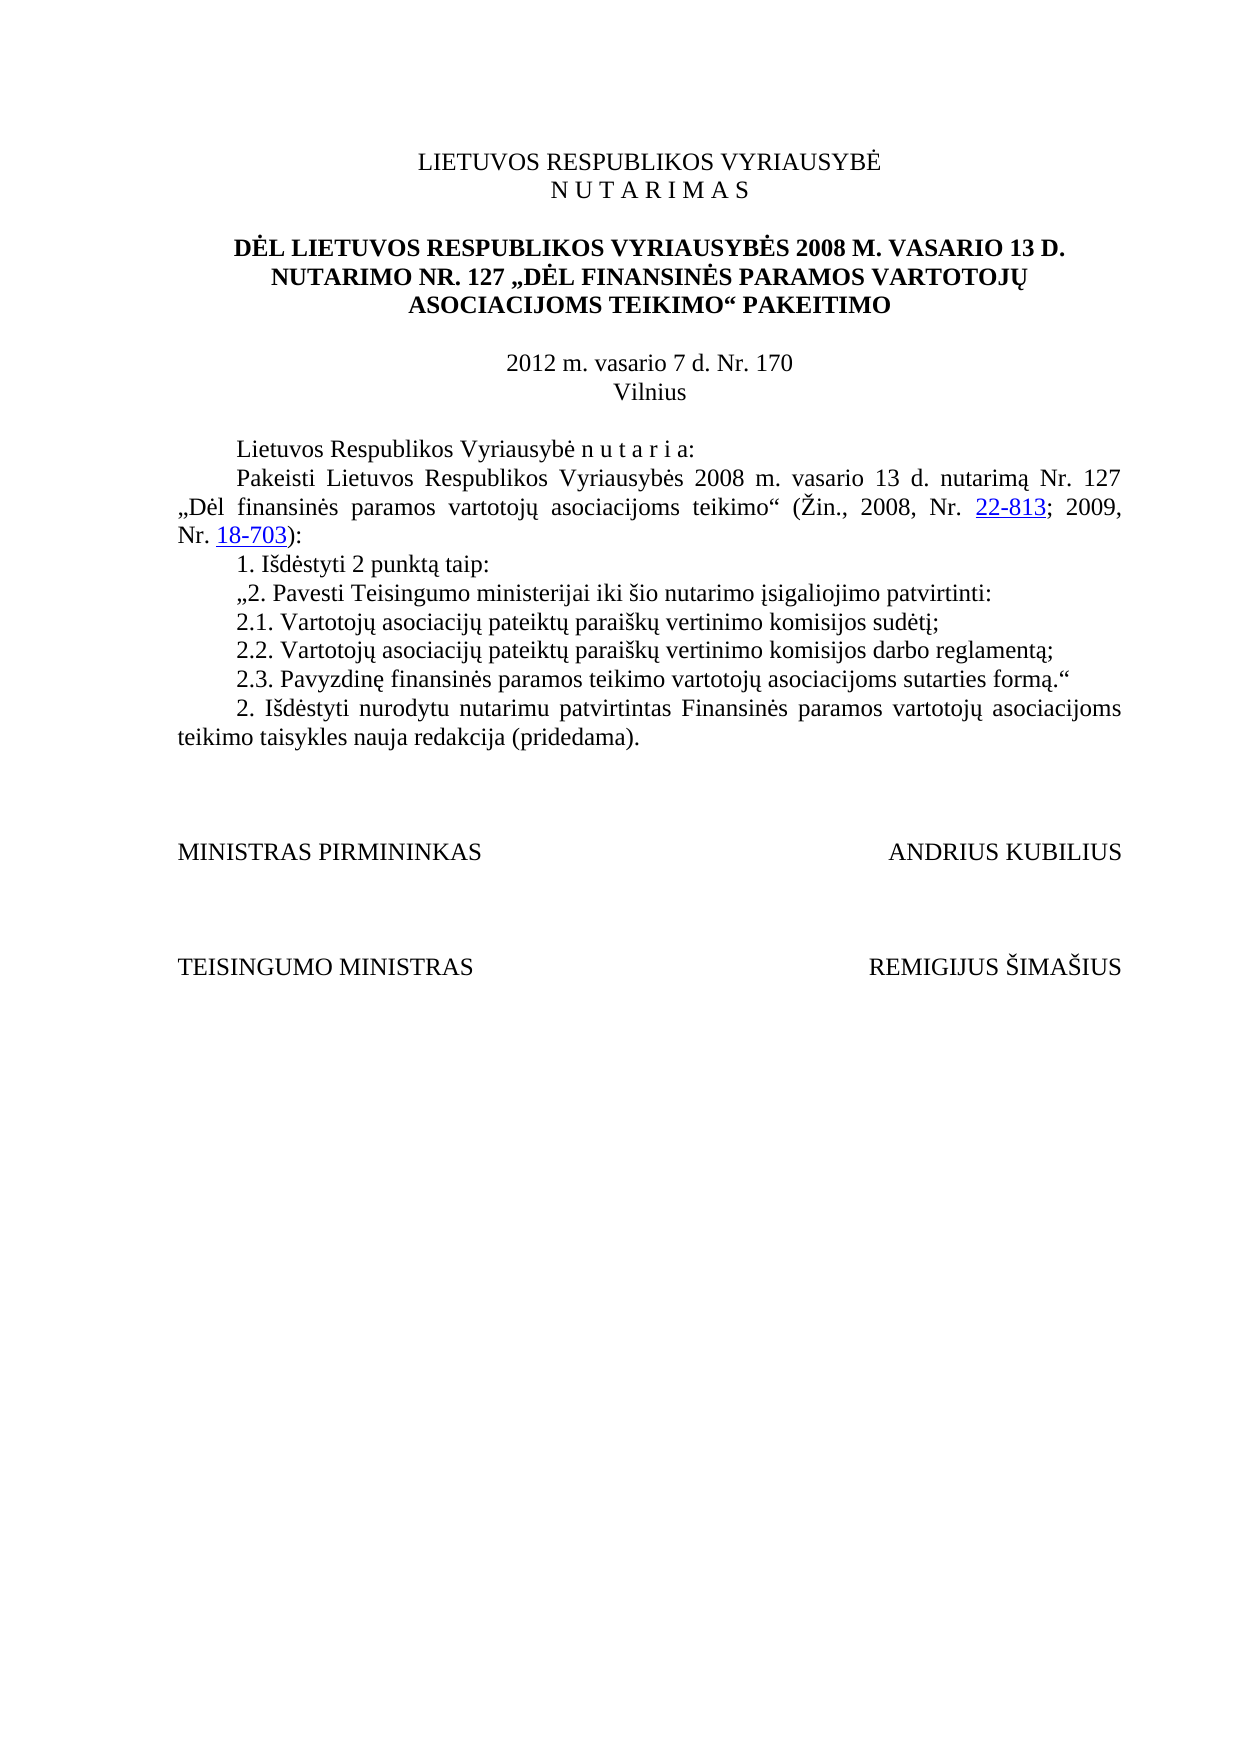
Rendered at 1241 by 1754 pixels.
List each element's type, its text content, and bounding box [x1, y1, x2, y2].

text DĖL LIETUVOS RESPUBLIKOS VYRIAUSYBĖS 2008 M. VASARIO 13 D. NUTARIMO NR. 127 „DĖL FINANSINĖS PARAMOS VARTOTOJŲ ASOCIACIJOMS TEIKIMO“ PAKEITIMO [177, 233, 1122, 319]
text 2.2. Vartotojų asociacijų pateiktų paraiškų vertinimo komisijos darbo reglamentą; [177, 636, 1122, 664]
text 2.1. Vartotojų asociacijų pateiktų paraiškų vertinimo komisijos sudėtį; [177, 607, 1122, 636]
text „2. Pavesti Teisingumo ministerijai iki šio nutarimo įsigaliojimo patvirtinti: [177, 578, 1122, 607]
text TEISINGUMO MINISTRAS REMIGIJUS ŠIMAŠIUS [177, 952, 1122, 981]
text 2.3. Pavyzdinę finansinės paramos teikimo vartotojų asociacijoms sutarties formą.“ [177, 664, 1122, 693]
text 2012 m. vasario 7 d. Nr. 170 [177, 348, 1122, 377]
text Pakeisti Lietuvos Respublikos Vyriausybės 2008 m. vasario 13 d. nutarimą Nr. 127 „Dėl finansinės paramos vartotojų asociacijoms teikimo“ (Žin., 2008, Nr. 22-813; 2009, Nr. 18-703): [177, 463, 1122, 549]
text LIETUVOS RESPUBLIKOS VYRIAUSYBĖ [177, 147, 1122, 176]
text 2. Išdėstyti nurodytu nutarimu patvirtintas Finansinės paramos vartotojų asociacijoms teikimo taisykles nauja redakcija (pridedama). [177, 693, 1122, 751]
text Lietuvos Respublikos Vyriausybė n u t a r i a: [177, 434, 1122, 463]
text Vilnius [177, 377, 1122, 406]
text MINISTRAS PIRMININKAS ANDRIUS KUBILIUS [177, 837, 1122, 866]
text 1. Išdėstyti 2 punktą taip: [177, 549, 1122, 578]
text N U T A R I M A S [177, 176, 1122, 204]
